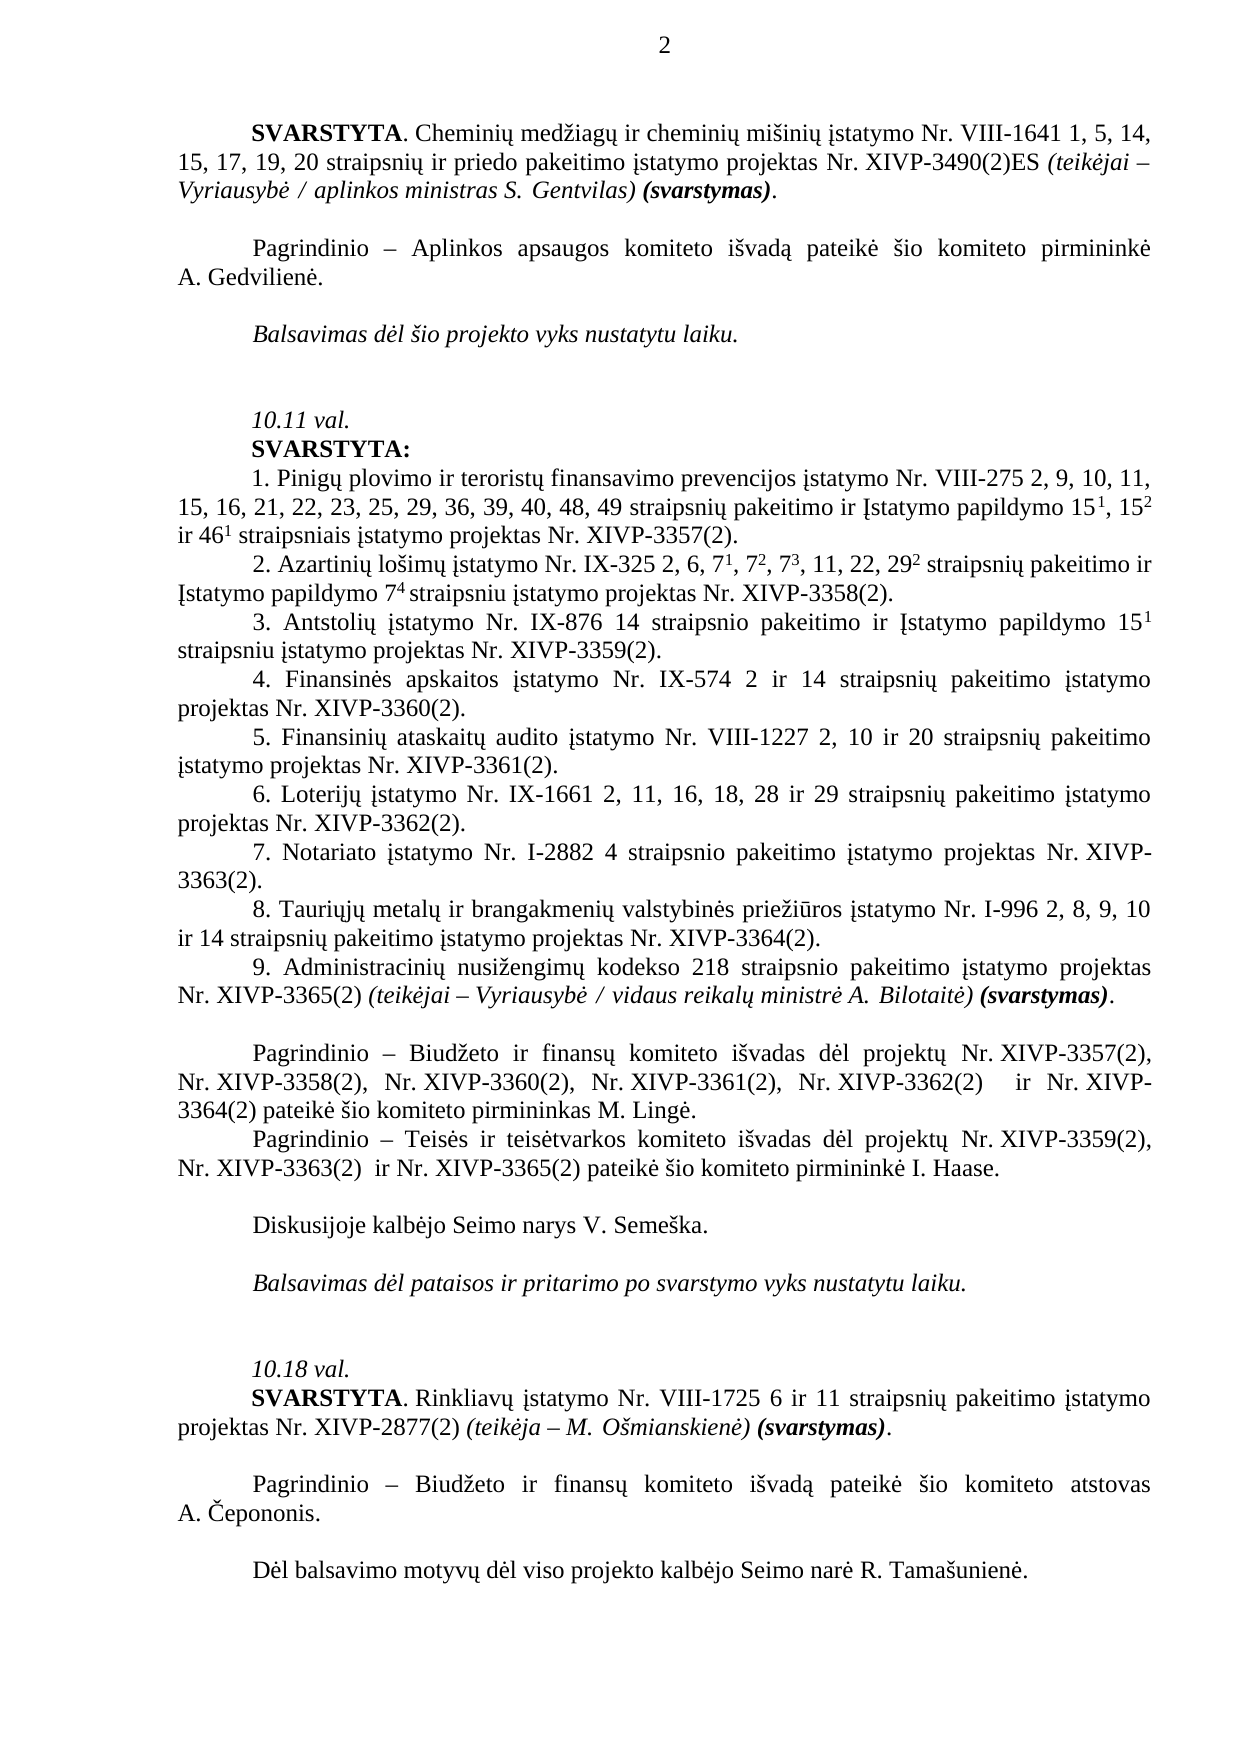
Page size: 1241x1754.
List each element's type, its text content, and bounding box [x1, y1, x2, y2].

text 10.11 val. [177, 406, 1152, 434]
text 3. Antstolių įstatymo Nr. IX-876 14 straipsnio pakeitimo ir Įstatymo papildymo 151 straipsniu įstatymo projektas Nr. XIVP-3359(2). [177, 607, 1152, 664]
text Pagrindinio – Biudžeto ir finansų komiteto išvadą pateikė šio komiteto atstovas A. Čepononis. [177, 1469, 1152, 1527]
text 1. Pinigų plovimo ir teroristų finansavimo prevencijos įstatymo Nr. VIII-275 2, 9, 10, 11, 15, 16, 21, 22, 23, 25, 29, 36, 39, 40, 48, 49 straipsnių pakeitimo ir Įstatymo papildymo 151, 152 ir 461 straipsniais įstatymo projektas Nr. XIVP-3357(2). [177, 463, 1152, 549]
text 6. Loterijų įstatymo Nr. IX-1661 2, 11, 16, 18, 28 ir 29 straipsnių pakeitimo įstatymo projektas Nr. XIVP-3362(2). [177, 779, 1152, 837]
text 10.18 val. [177, 1354, 1152, 1383]
text 2. Azartinių lošimų įstatymo Nr. IX-325 2, 6, 71, 72, 73, 11, 22, 292 straipsnių pakeitimo ir Įstatymo papildymo 74 straipsniu įstatymo projektas Nr. XIVP-3358(2). [177, 549, 1152, 607]
text 9. Administracinių nusižengimų kodekso 218 straipsnio pakeitimo įstatymo projektas Nr. XIVP-3365(2) (teikėjai – Vyriausybė / vidaus reikalų ministrė A. Bilotaitė) (svarstymas). [177, 952, 1152, 1009]
text 8. Tauriųjų metalų ir brangakmenių valstybinės priežiūros įstatymo Nr. I-996 2, 8, 9, 10 ir 14 straipsnių pakeitimo įstatymo projektas Nr. XIVP-3364(2). [177, 894, 1152, 952]
text 4. Finansinės apskaitos įstatymo Nr. IX-574 2 ir 14 straipsnių pakeitimo įstatymo projektas Nr. XIVP-3360(2). [177, 664, 1152, 722]
text 7. Notariato įstatymo Nr. I-2882 4 straipsnio pakeitimo įstatymo projektas Nr. XIVP-3363(2). [177, 837, 1152, 894]
text 5. Finansinių ataskaitų audito įstatymo Nr. VIII-1227 2, 10 ir 20 straipsnių pakeitimo įstatymo projektas Nr. XIVP-3361(2). [177, 722, 1152, 779]
text Diskusijoje kalbėjo Seimo narys V. Semeška. [177, 1211, 1152, 1239]
text Pagrindinio – Biudžeto ir finansų komiteto išvadas dėl projektų Nr. XIVP-3357(2), Nr. XIVP-3358(2), Nr. XIVP-3360(2), Nr. XIVP-3361(2), Nr. XIVP-3362(2) ir Nr. XIVP-3364(2) pateikė šio komiteto pirmininkas M. Lingė. [177, 1038, 1152, 1124]
text Balsavimas dėl šio projekto vyks nustatytu laiku. [177, 319, 1152, 348]
text Pagrindinio – Teisės ir teisėtvarkos komiteto išvadas dėl projektų Nr. XIVP-3359(2), Nr. XIVP-3363(2) ir Nr. XIVP-3365(2) pateikė šio komiteto pirmininkė I. Haase. [177, 1124, 1152, 1182]
text Balsavimas dėl pataisos ir pritarimo po svarstymo vyks nustatytu laiku. [177, 1268, 1152, 1297]
text SVARSTYTA: [177, 434, 1152, 463]
text SVARSTYTA. Cheminių medžiagų ir cheminių mišinių įstatymo Nr. VIII-1641 1, 5, 14, 15, 17, 19, 20 straipsnių ir priedo pakeitimo įstatymo projektas Nr. XIVP-3490(2)ES (teikėjai – Vyriausybė / aplinkos ministras S. Gentvilas) (svarstymas). [177, 118, 1152, 204]
text Pagrindinio – Aplinkos apsaugos komiteto išvadą pateikė šio komiteto pirmininkė A. Gedvilienė. [177, 233, 1152, 291]
text SVARSTYTA. Rinkliavų įstatymo Nr. VIII-1725 6 ir 11 straipsnių pakeitimo įstatymo projektas Nr. XIVP-2877(2) (teikėja – M. Ošmianskienė) (svarstymas). [177, 1383, 1152, 1441]
text Dėl balsavimo motyvų dėl viso projekto kalbėjo Seimo narė R. Tamašunienė. [177, 1556, 1152, 1584]
